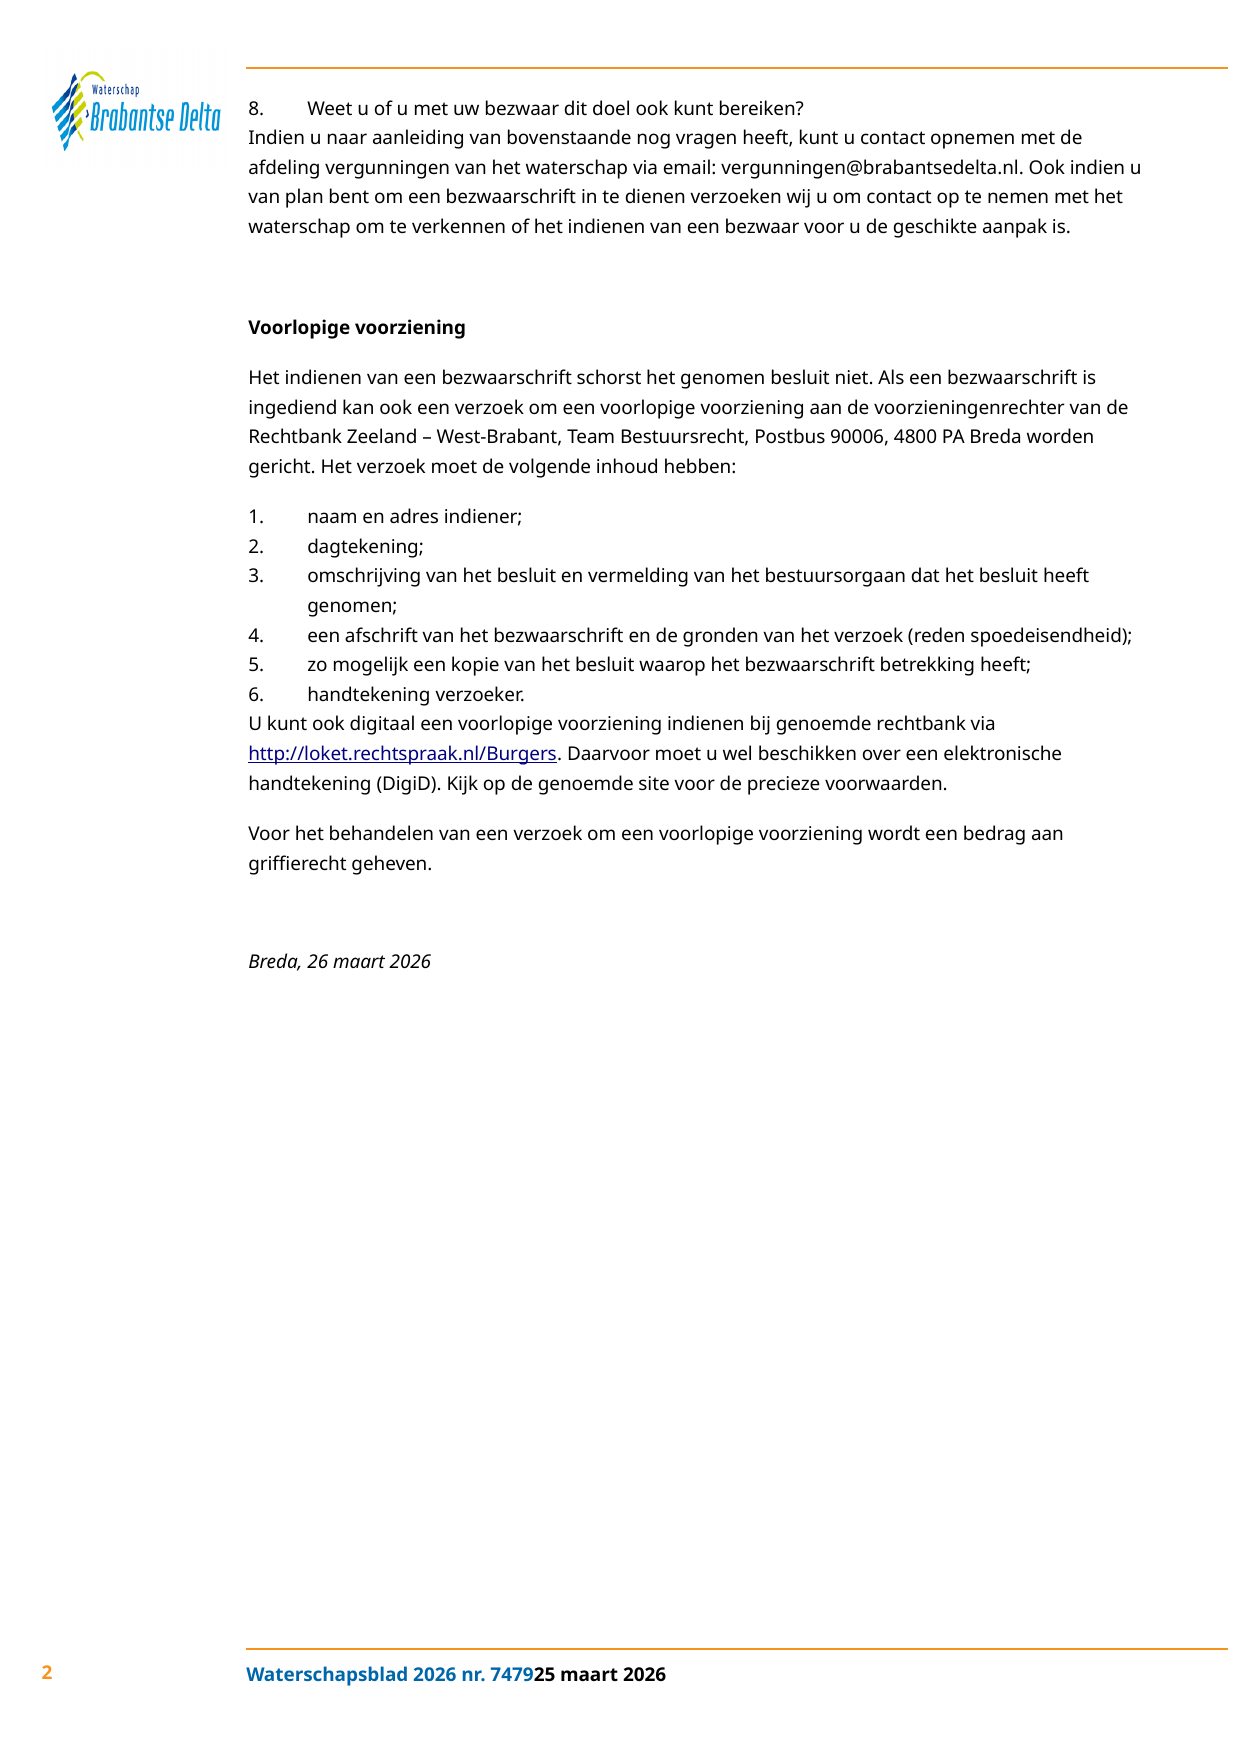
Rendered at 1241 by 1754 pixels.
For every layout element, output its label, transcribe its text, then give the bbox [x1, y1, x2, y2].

text Voor het behandelen van een verzoek om een voorlopige voorziening wordt een bedrag aan griffierecht geheven. [248, 820, 1152, 876]
text Breda, 26 maart 2026 [248, 948, 1152, 974]
text Indien u naar aanleiding van bovenstaande nog vragen heeft, kunt u contact opnemen met de afdeling vergunningen van het waterschap via email: vergunningen@brabantsedelta.nl. Ook indien u van plan bent om een bezwaarschrift in te dienen verzoeken wij u om contact op te nemen met het waterschap om te verkennen of het indienen van een bezwaar voor u de geschikte aanpak is. [248, 124, 1152, 239]
list Weet u of u met uw bezwaar dit doel ook kunt bereiken? [248, 95, 1152, 121]
list een afschrift van het bezwaarschrift en de gronden van het verzoek (reden spoedeisendheid); [248, 622, 1152, 648]
list omschrijving van het besluit en vermelding van het bestuursorgaan dat het besluit heeft genomen; [248, 563, 1152, 618]
text U kunt ook digitaal een voorlopige voorziening indienen bij genoemde rechtbank via http://loket.rechtspraak.nl/Burgers. Daarvoor moet u wel beschikken over een elektronische handtekening (DigiD). Kijk op de genoemde site voor de precieze voorwaarden. [248, 711, 1152, 796]
picture [41, 47, 231, 172]
list dagtekening; [248, 533, 1152, 559]
text Het indienen van een bezwaarschrift schorst het genomen besluit niet. Als een bezwaarschrift is ingediend kan ook een verzoek om een voorlopige voorziening aan de voorzieningenrechter van de Rechtbank Zeeland – West-Brabant, Team Bestuursrecht, Postbus 90006, 4800 PA Breda worden gericht. Het verzoek moet de volgende inhoud hebben: [248, 364, 1152, 479]
list naam en adres indiener; [248, 503, 1152, 529]
text Voorlopige voorziening [248, 314, 1152, 340]
list handtekening verzoeker. [248, 681, 1152, 707]
list zo mogelijk een kopie van het besluit waarop het bezwaarschrift betrekking heeft; [248, 651, 1152, 677]
